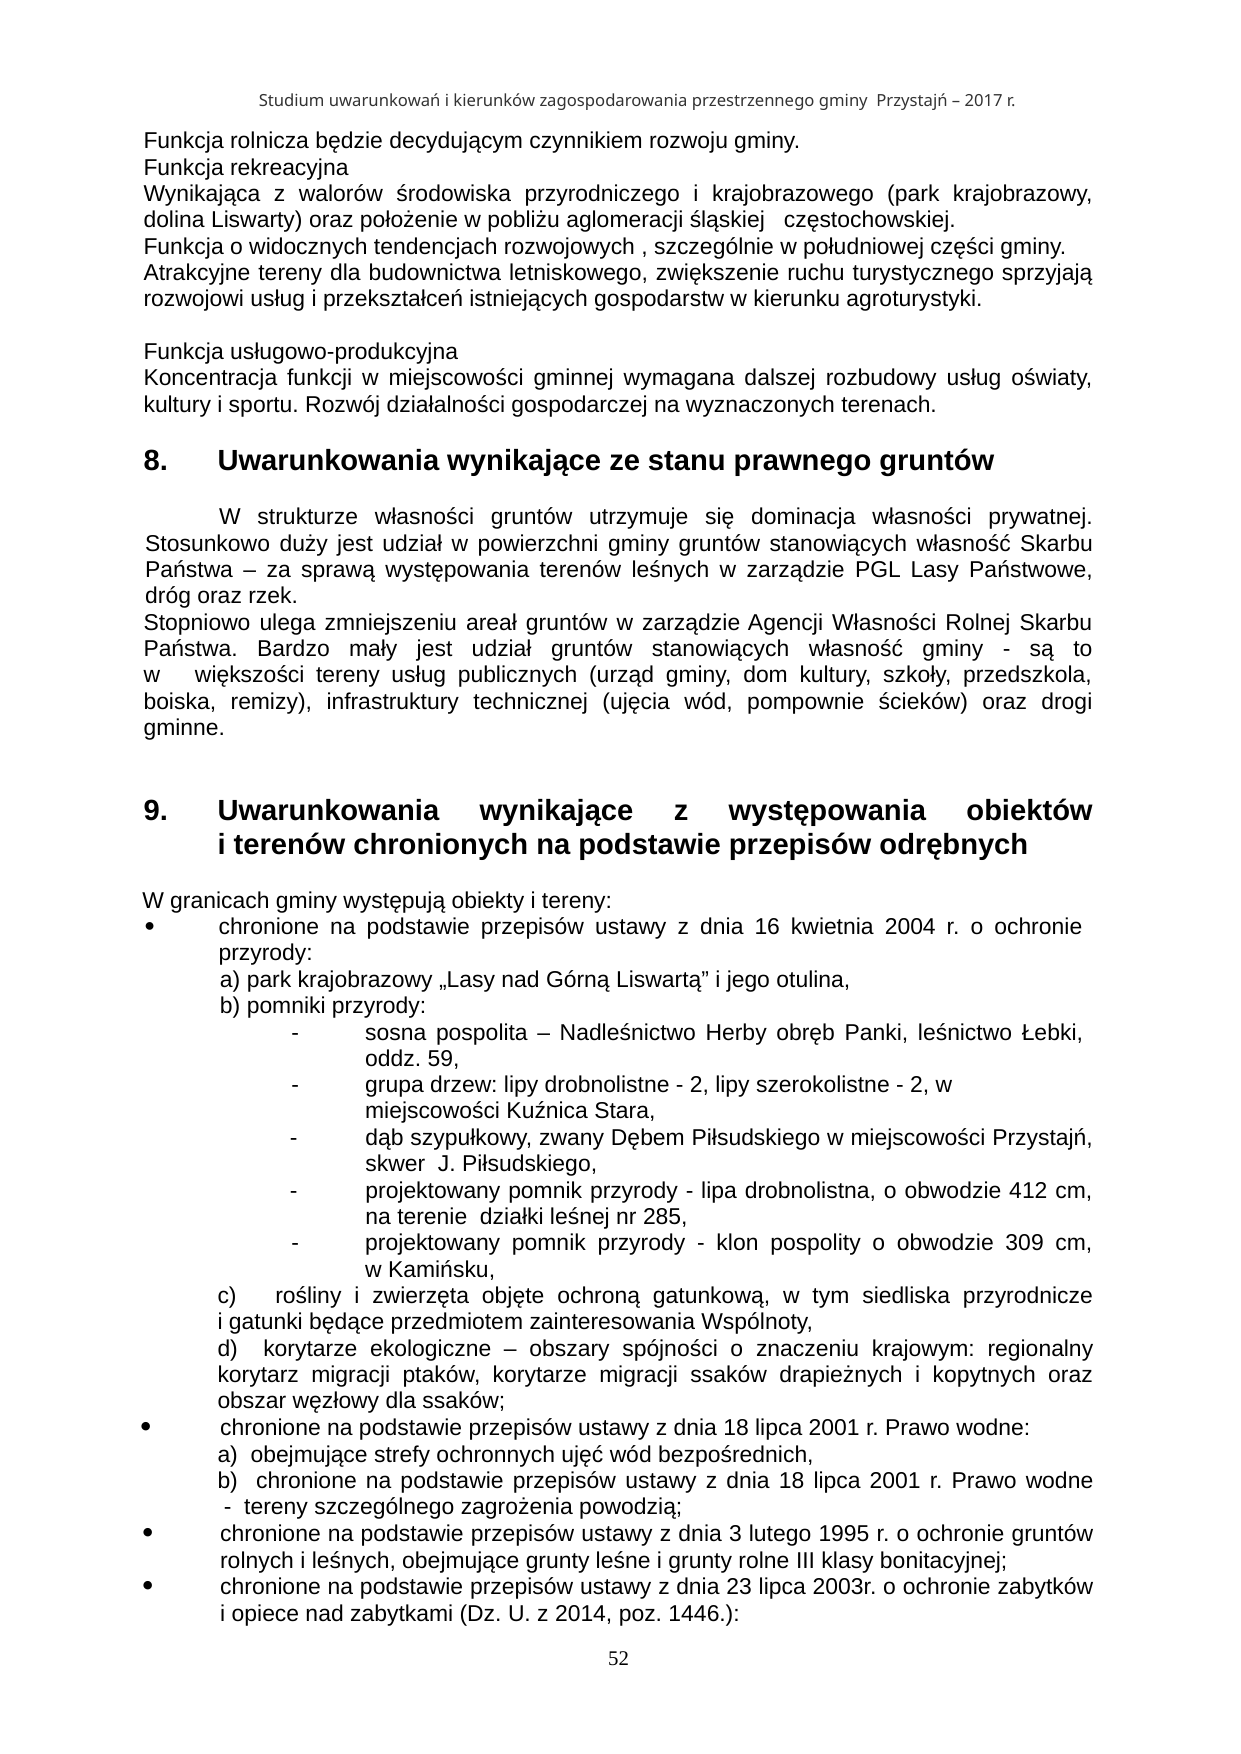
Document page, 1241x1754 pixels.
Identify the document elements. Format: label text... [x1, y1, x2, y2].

text Funkcja usługowo-produkcyjna [143, 338, 1093, 364]
text Funkcja rekreacyjna [143, 153, 1093, 180]
text b) chronione na podstawie przepisów ustawy z dnia 18 lipca 2001 r. Prawo wodne - tereny szczególnego zagrożenia powodzią; [143, 1467, 1093, 1520]
list chronione na podstawie przepisów ustawy z dnia 18 lipca 2001 r. Prawo wodne: [141, 1414, 1093, 1441]
text b) pomniki przyrody: [182, 992, 1093, 1018]
text Koncentracja funkcji w miejscowości gminnej wymagana dalszej rozbudowy usług oświaty, kultury i sportu. Rozwój działalności gospodarczej na wyznaczonych terenach. [143, 364, 1093, 417]
list chronione na podstawie przepisów ustawy z dnia 16 kwietnia 2004 r. o ochronie przyrody: [143, 913, 1093, 966]
text d) korytarze ekologiczne – obszary spójności o znaczeniu krajowym: regionalny korytarz migracji ptaków, korytarze migracji ssaków drapieżnych i kopytnych oraz obszar węzłowy dla ssaków; [143, 1335, 1093, 1414]
text Funkcja o widocznych tendencjach rozwojowych , szczególnie w południowej części gminy. [143, 233, 1093, 259]
text 9. Uwarunkowania wynikające z występowania obiektów i terenów chronionych na podstawie przepisów odrębnych [143, 793, 1093, 860]
text 8. Uwarunkowania wynikające ze stanu prawnego gruntów [143, 443, 1093, 477]
text Atrakcyjne tereny dla budownictwa letniskowego, zwiększenie ruchu turystycznego sprzyjają rozwojowi usług i przekształceń istniejących gospodarstw w kierunku agroturystyki. [143, 259, 1093, 312]
text Funkcja rolnicza będzie decydującym czynnikiem rozwoju gminy. [143, 127, 1093, 153]
text - grupa drzew: lipy drobnolistne - 2, lipy szerokolistne - 2, w miejscowości Kuźnica Stara, [143, 1071, 1093, 1124]
text W granicach gminy występują obiekty i tereny: [142, 887, 1093, 913]
list chronione na podstawie przepisów ustawy z dnia 3 lutego 1995 r. o ochronie gruntów rolnych i leśnych, obejmujące grunty leśne i grunty rolne III klasy bonitacyjnej; [141, 1520, 1093, 1573]
text - sosna pospolita – Nadleśnictwo Herby obręb Panki, leśnictwo Łebki, oddz. 59, [143, 1018, 1093, 1071]
text Stopniowo ulega zmniejszeniu areał gruntów w zarządzie Agencji Własności Rolnej Skarbu Państwa. Bardzo mały jest udział gruntów stanowiących własność gminy - są to w większości tereny usług publicznych (urząd gminy, dom kultury, szkoły, przedszkola, boiska, remizy), infrastruktury technicznej (ujęcia wód, pompownie ścieków) oraz drogi gminne. [143, 609, 1093, 741]
text c) rośliny i zwierzęta objęte ochroną gatunkową, w tym siedliska przyrodnicze i gatunki będące przedmiotem zainteresowania Wspólnoty, [143, 1282, 1093, 1335]
text - projektowany pomnik przyrody - lipa drobnolistna, o obwodzie 412 cm, na terenie działki leśnej nr 285, [143, 1177, 1093, 1229]
text a) park krajobrazowy „Lasy nad Górną Liswartą” i jego otulina, [182, 966, 1093, 992]
text W strukturze własności gruntów utrzymuje się dominacja własności prywatnej. Stosunkowo duży jest udział w powierzchni gminy gruntów stanowiących własność Skarbu Państwa – za sprawą występowania terenów leśnych w zarządzie PGL Lasy Państwowe, dróg oraz rzek. [145, 503, 1093, 609]
text - dąb szypułkowy, zwany Dębem Piłsudskiego w miejscowości Przystajń, skwer J. Piłsudskiego, [143, 1124, 1093, 1177]
text a) obejmujące strefy ochronnych ujęć wód bezpośrednich, [143, 1441, 1093, 1467]
text - projektowany pomnik przyrody - klon pospolity o obwodzie 309 cm, w Kamińsku, [143, 1229, 1093, 1282]
text Wynikająca z walorów środowiska przyrodniczego i krajobrazowego (park krajobrazowy, dolina Liswarty) oraz położenie w pobliżu aglomeracji śląskiej częstochowskiej. [143, 180, 1093, 233]
list chronione na podstawie przepisów ustawy z dnia 23 lipca 2003r. o ochronie zabytków i opiece nad zabytkami (Dz. U. z 2014, poz. 1446.): [143, 1573, 1093, 1626]
